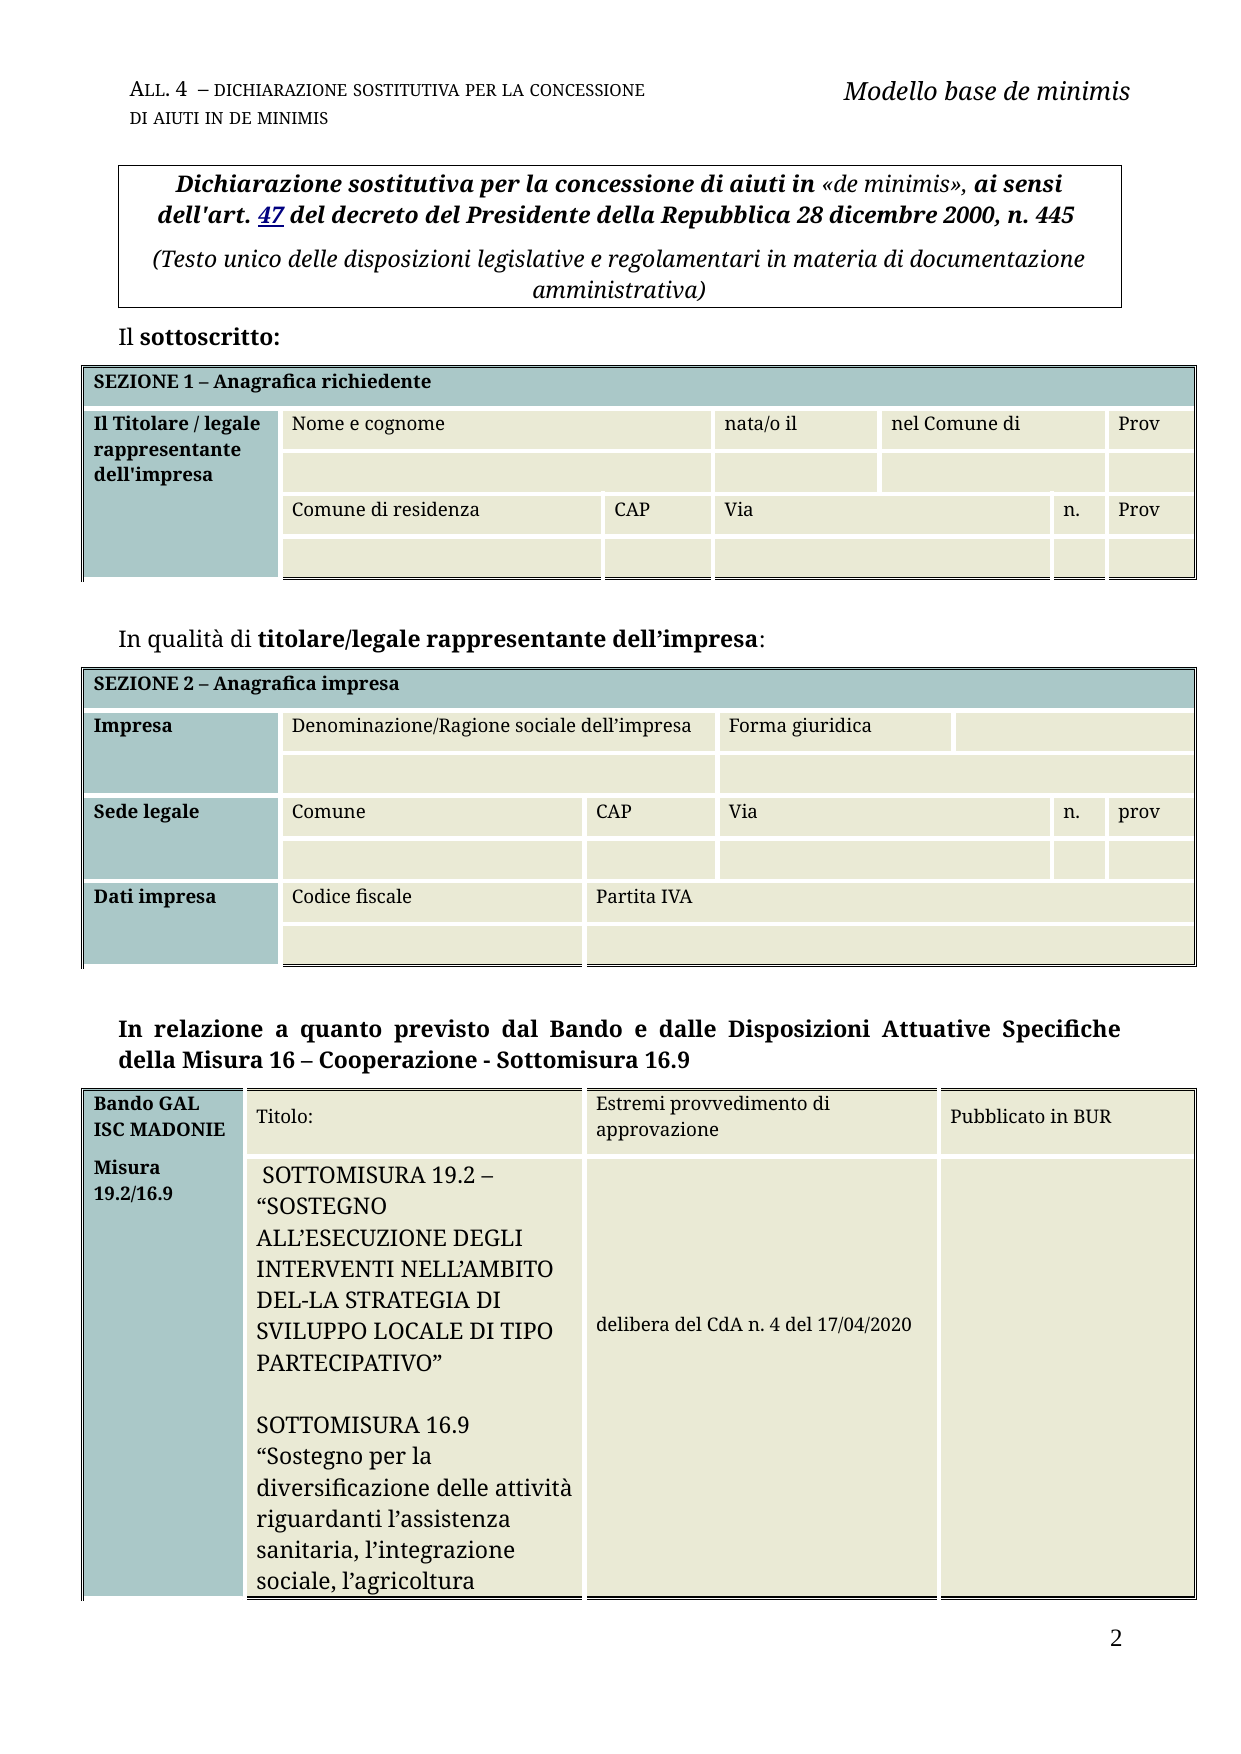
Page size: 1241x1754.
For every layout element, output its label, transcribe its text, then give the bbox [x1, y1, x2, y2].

table_cell [605, 539, 711, 577]
table_cell [283, 539, 601, 577]
table_cell Prov [1109, 496, 1194, 534]
table_cell nel Comune di [882, 411, 1105, 449]
text In relazione a quanto previsto dal Bando e dalle Disposizioni Attuative Specifiche della Misura 16 – Cooperazione - Sottomisura 16.9 [118, 1013, 1122, 1075]
table_cell prov [1109, 798, 1194, 836]
table_cell Forma giuridica [720, 713, 951, 751]
table_cell CAP [605, 496, 711, 534]
table_header Pubblicato in BUR [941, 1091, 1194, 1154]
table_cell Comune [283, 798, 582, 836]
table_cell [715, 539, 1050, 577]
table_cell SOTTOMISURA 19.2 – “SOSTEGNO ALL’ESECUZIONE DEGLI INTERVENTI NELL’AMBITO DEL-LA STRATEGIA DI SVILUPPO LOCALE DI TIPO PARTECIPATIVO” SOTTOMISURA 16.9 “Sostegno per la diversificazione delle attività riguardanti l’assistenza sanitaria, l’integrazione sociale, l’agricoltura [247, 1159, 582, 1596]
table_header Estremi provvedimento di approvazione [587, 1091, 937, 1154]
table_cell nata/o il [715, 411, 877, 449]
table_cell Comune di residenza [283, 496, 601, 534]
table_cell n. [1054, 798, 1105, 836]
table_cell [283, 453, 711, 491]
table_cell [1109, 841, 1194, 879]
table_cell Via [720, 798, 1050, 836]
table_cell [283, 926, 582, 964]
table_cell [715, 453, 877, 491]
table_cell [283, 755, 715, 793]
text Dichiarazione sostitutiva per la concessione di aiuti in «de minimis», ai sensi dell'art. 47 del decreto del Presidente della Repubblica 28 dicembre 2000, n. 445 [119, 166, 1121, 230]
table_cell CAP [587, 798, 715, 836]
table_cell Prov [1109, 411, 1194, 449]
table_cell [283, 841, 582, 879]
table_cell [1109, 539, 1194, 577]
table_cell Codice fiscale [283, 883, 582, 921]
text Il sottoscritto: [118, 321, 1122, 352]
table_cell [720, 755, 1194, 793]
table_header SEZIONE 2 – Anagrafica impresa [84, 670, 1194, 708]
table_cell [956, 713, 1194, 751]
table_cell Via [715, 496, 1050, 534]
table_cell Il Titolare / legale rappresentante dell'impresa [84, 411, 278, 577]
table_cell [720, 841, 1050, 879]
table_cell n. [1054, 496, 1105, 534]
table_cell Denominazione/Ragione sociale dell’impresa [283, 713, 715, 751]
table_cell [1054, 841, 1105, 879]
text In qualità di titolare/legale rappresentante dell’impresa: [118, 623, 1122, 654]
table_cell [882, 453, 1105, 491]
table_cell Partita IVA [587, 883, 1194, 921]
table_header Titolo: [247, 1091, 582, 1154]
text (Testo unico delle disposizioni legislative e regolamentari in materia di documentazione amministrativa) [119, 240, 1121, 307]
table_cell [587, 926, 1194, 964]
table_cell delibera del CdA n. 4 del 17/04/2020 [587, 1159, 937, 1596]
table_cell Nome e cognome [283, 411, 711, 449]
table_header Bando GAL ISC MADONIE Misura 19.2/16.9 [84, 1091, 243, 1596]
table_cell [1054, 539, 1105, 577]
table_cell [1109, 453, 1194, 491]
table_cell Impresa [84, 713, 278, 793]
table_cell [587, 841, 715, 879]
table_cell Dati impresa [84, 883, 278, 964]
table_header SEZIONE 1 – Anagrafica richiedente [84, 368, 1194, 406]
table_cell Sede legale [84, 798, 278, 879]
table_cell [941, 1159, 1194, 1596]
